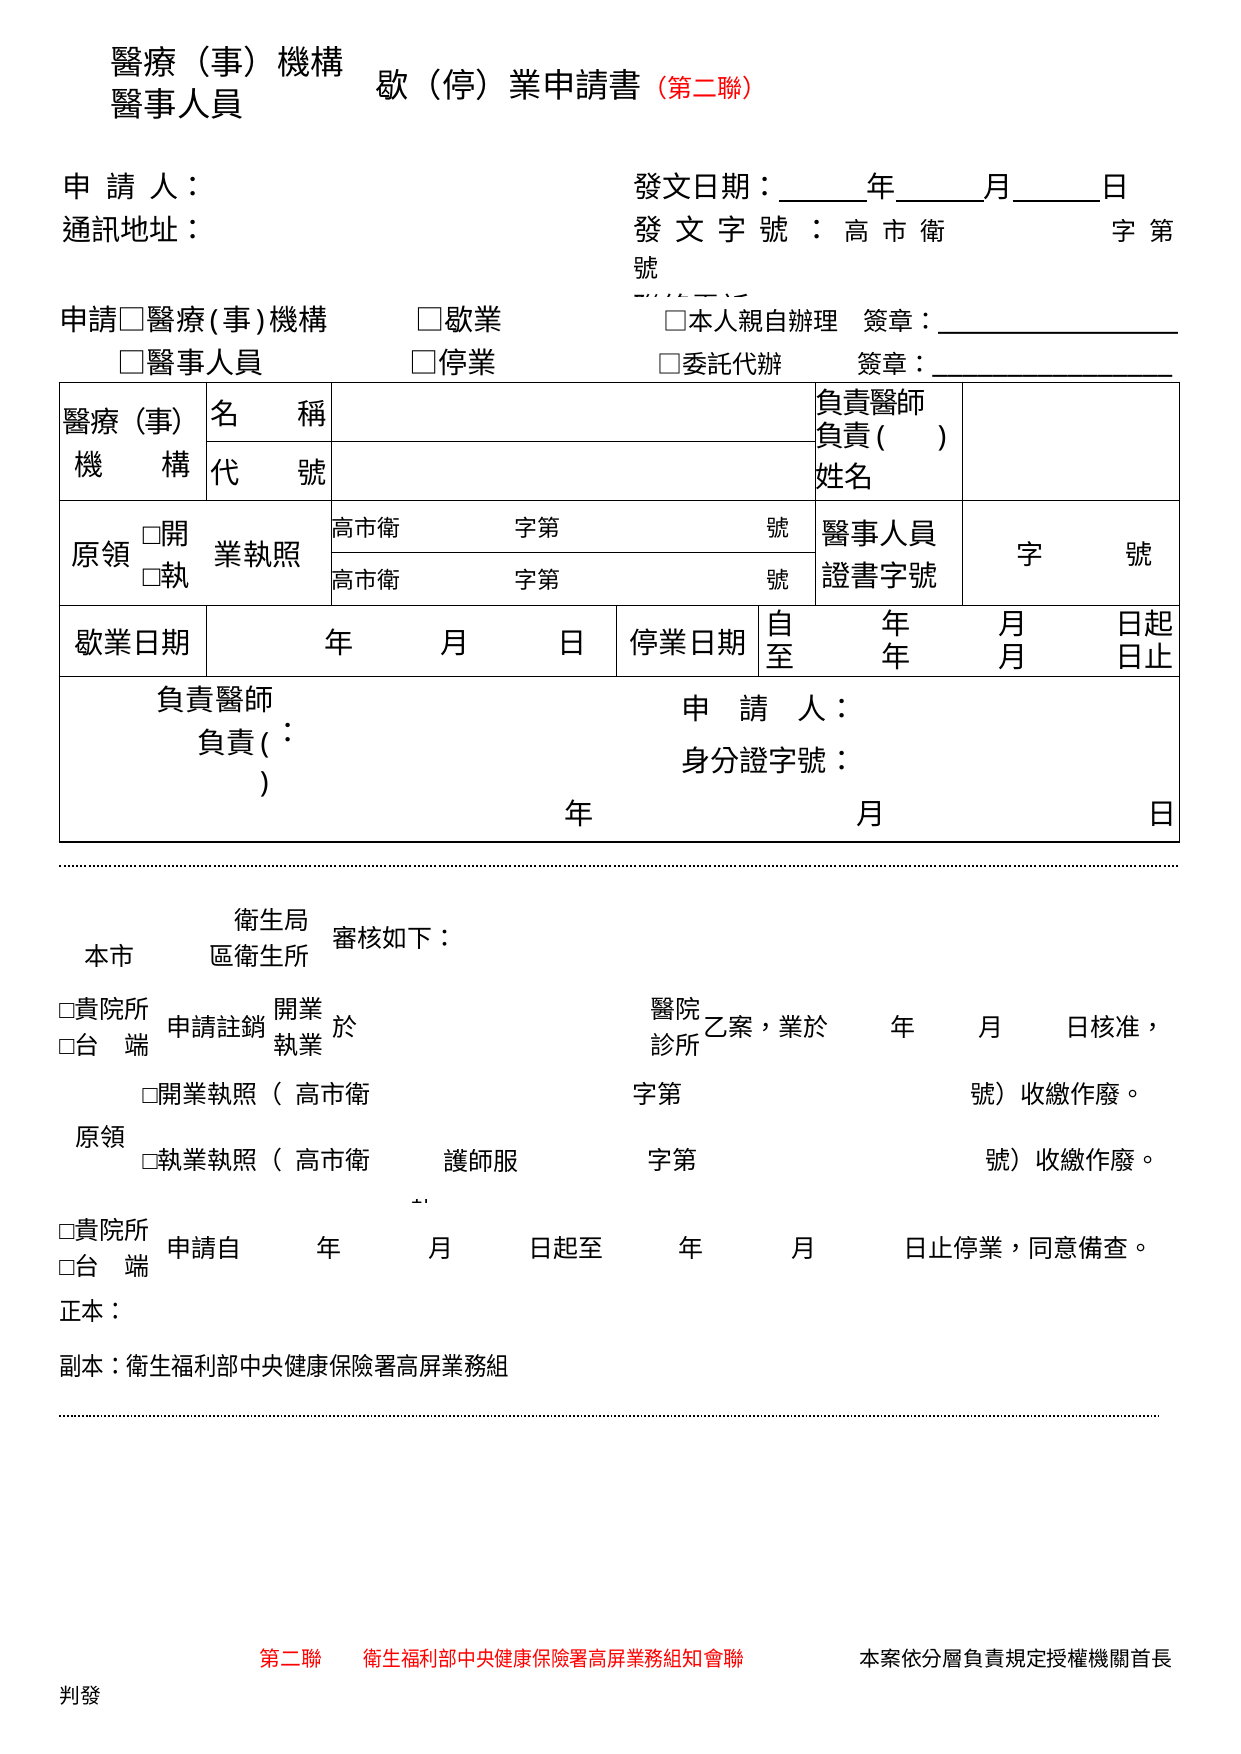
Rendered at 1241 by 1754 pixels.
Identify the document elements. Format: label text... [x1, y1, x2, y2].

table_cell 業執照 [214, 501, 331, 605]
table_header [74, 35, 110, 130]
table_cell 申請註銷 [166, 981, 273, 1070]
table_cell 負責醫師 負責( ) [60, 677, 273, 841]
table_cell □開業執照（ 高市衛 字第 號）收繳作廢。 [142, 1070, 1181, 1115]
text 第二聯 衛生福利部中央健康保險署高屏業務組知會聯 本案依分層負責規定授權機關首長判發 [59, 1636, 1181, 1711]
table_cell □貴院所 □台 端 [59, 981, 166, 1070]
table_cell 乙案，業於 年 月 日核准， [703, 981, 1181, 1070]
table_cell 於 [332, 981, 650, 1070]
table_cell 高市衛 字第 號 [332, 553, 815, 605]
table_cell 開業 執業 [273, 981, 332, 1070]
table_cell □貴院所 □台 端 [59, 1203, 166, 1291]
table_header 負責醫師 負責( ) 姓名 [816, 383, 962, 500]
table_cell 字第 號）收繳作廢。 [606, 1115, 1181, 1202]
table_cell 申請自 年 月 日起至 年 月 日止停業，同意備查。 [166, 1203, 1181, 1291]
table_header 醫療（事） 機 構 [60, 383, 206, 500]
table_header 發文日期： 年 月 日 發文字號：高市衛 字第 號 聯絡電話： [630, 164, 1178, 297]
table_cell 高市衛 字第 號 [332, 501, 815, 552]
table_cell 醫事人員 證書字號 [816, 501, 962, 605]
text 正本： [59, 1291, 1181, 1327]
table_cell 原領 [60, 501, 143, 605]
table_cell [399, 1115, 606, 1191]
table_header 審核如下： [332, 893, 733, 981]
table_header [963, 383, 1179, 500]
table_cell 年 月 日 [207, 606, 616, 676]
table_header 申 請 人： 通訊地址： [59, 164, 630, 297]
table_cell 執 [399, 1157, 606, 1202]
table_header 歇（停）業申請書（第二聯） [375, 35, 797, 130]
table_cell 醫院 診所 [650, 981, 703, 1070]
text 申請□醫療(事)機構 □歇業 □本人親自辦理 簽章：________________ [59, 297, 1181, 339]
table_cell 自 年 月 日起 至 年 月 日止 [759, 606, 1179, 676]
table_header 衛生局 本市 區衛生所 [59, 893, 332, 981]
table_cell □開 □執 [143, 501, 214, 605]
table_header [957, 893, 1181, 981]
table_header [363, 35, 375, 130]
table_header [798, 35, 1181, 130]
text 副本：衛生福利部中央健康保險署高屏業務組 [59, 1345, 1181, 1383]
table_cell ： [273, 677, 331, 841]
table_header [332, 383, 815, 441]
table_cell □執業執照（ 高市衛 [142, 1115, 399, 1202]
table_header 醫療（事）機構 醫事人員 [110, 35, 363, 130]
table_cell [332, 442, 815, 500]
table_cell 申 請 人： 身分證字號： 年 月 日 [331, 677, 1179, 841]
table_header 名 稱 [207, 383, 331, 441]
table_cell 代 號 [207, 442, 331, 500]
table_cell 停業日期 [617, 606, 758, 676]
table_header [733, 893, 957, 981]
text □醫事人員 □停業 □委託代辦 簽章：________________ [59, 339, 1181, 382]
table_cell 字 號 [963, 501, 1179, 605]
table_cell 歇業日期 [60, 606, 206, 676]
table_cell 原領 [59, 1070, 142, 1202]
